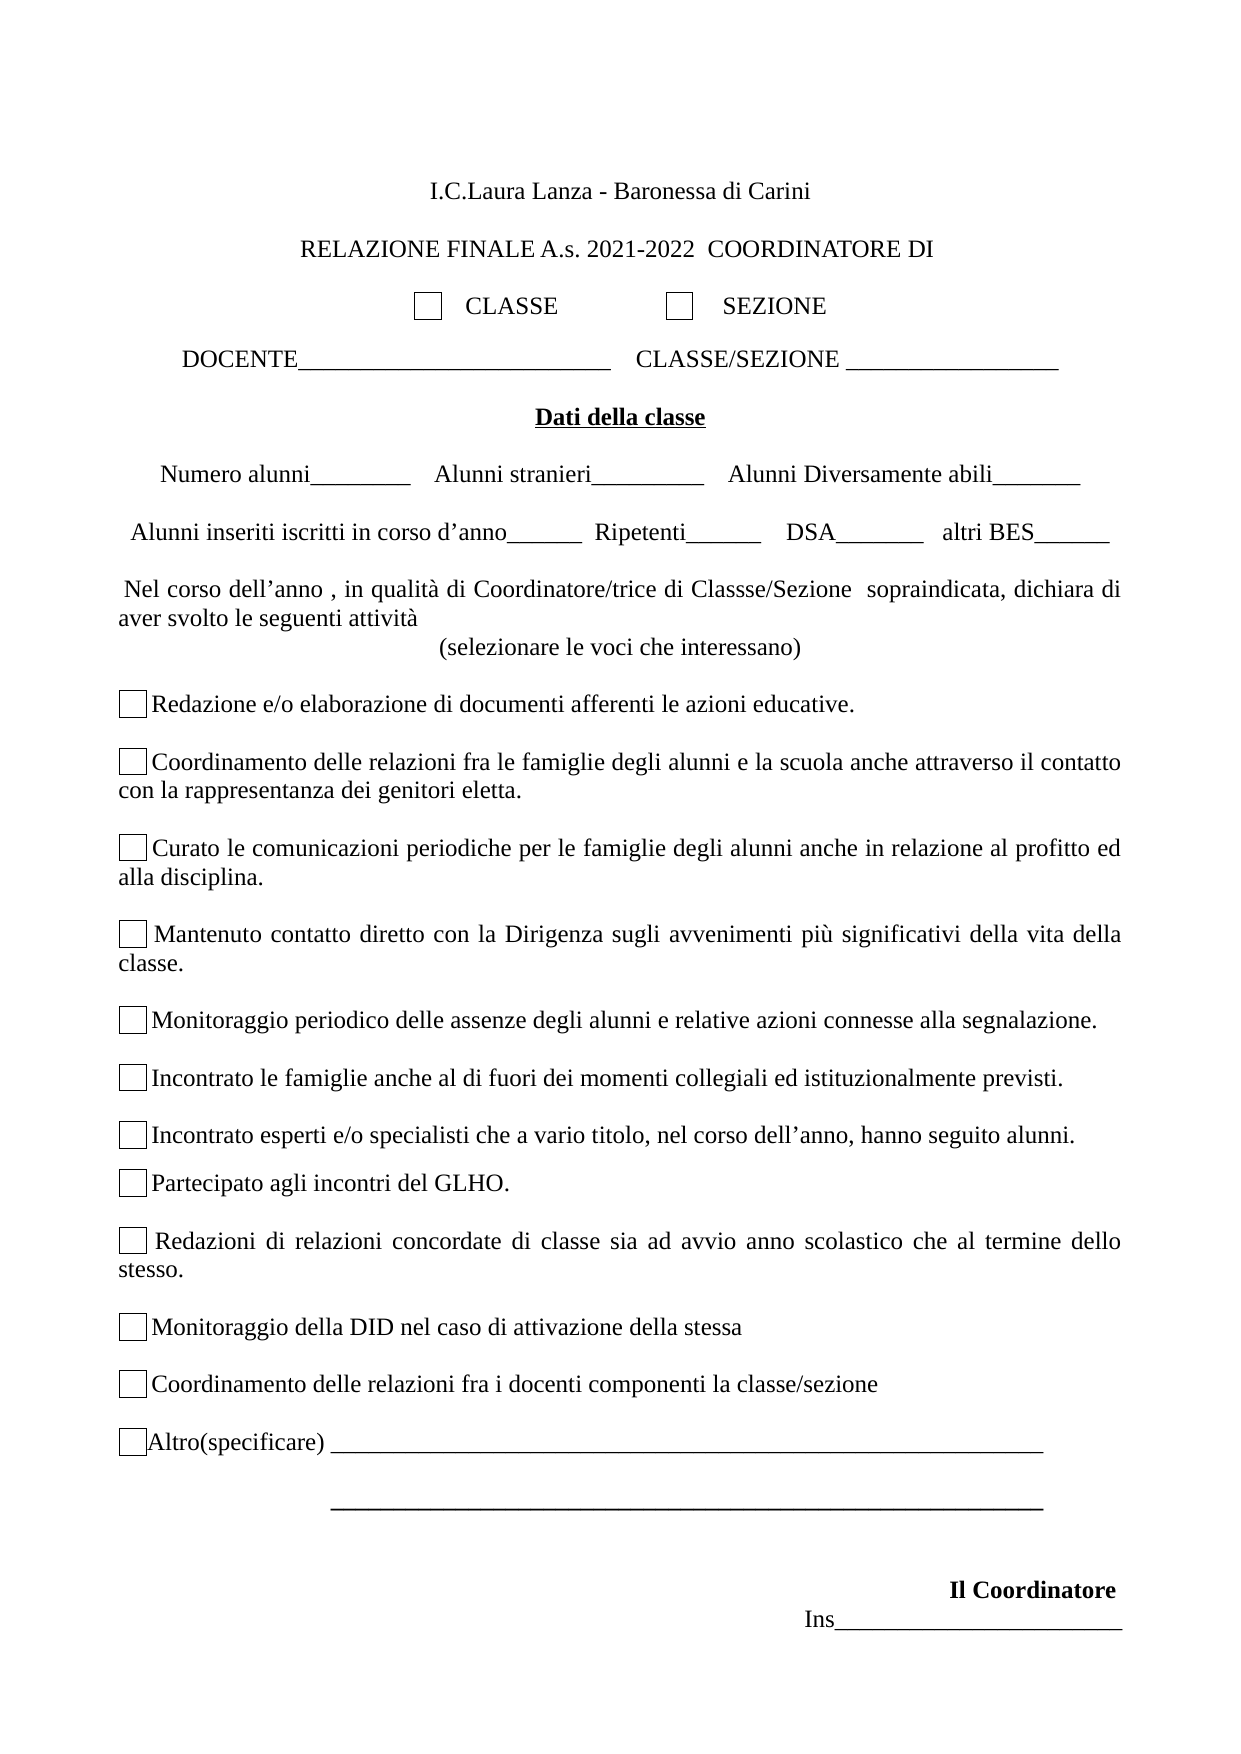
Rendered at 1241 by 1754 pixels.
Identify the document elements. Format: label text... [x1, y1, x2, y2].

text Il Coordinatore [118, 1576, 1122, 1604]
text Ins_______________________ [118, 1604, 1122, 1633]
text Mantenuto contatto diretto con la Dirigenza sugli avvenimenti più significativi della vita della classe. [118, 919, 1122, 977]
text Monitoraggio della DID nel caso di attivazione della stessa [118, 1312, 1122, 1341]
text Coordinamento delle relazioni fra i docenti componenti la classe/sezione [118, 1369, 1122, 1398]
text Incontrato le famiglie anche al di fuori dei momenti collegiali ed istituzionalmente previsti. [118, 1063, 1122, 1092]
text Redazioni di relazioni concordate di classe sia ad avvio anno scolastico che al termine dello stesso. [118, 1226, 1122, 1283]
text Incontrato esperti e/o specialisti che a vario titolo, nel corso dell’anno, hanno seguito alunni. [118, 1120, 1122, 1149]
text DOCENTE_________________________ CLASSE/SEZIONE _________________ [118, 344, 1122, 373]
text Numero alunni________ Alunni stranieri_________ Alunni Diversamente abili_______ [118, 459, 1122, 488]
text CLASSE SEZIONE [118, 291, 1122, 320]
text (selezionare le voci che interessano) [118, 632, 1122, 660]
text _________________________________________________________ [118, 1484, 1122, 1513]
text Redazione e/o elaborazione di documenti afferenti le azioni educative. [118, 689, 1122, 718]
text Dati della classe [118, 402, 1122, 430]
text RELAZIONE FINALE A.s. 2021-2022 COORDINATORE DI [118, 234, 1122, 263]
text Altro(specificare) _________________________________________________________ [118, 1427, 1122, 1456]
text Alunni inseriti iscritti in corso d’anno______ Ripetenti______ DSA_______ altri BES______ [118, 517, 1122, 545]
text Nel corso dell’anno , in qualità di Coordinatore/trice di Classse/Sezione sopraindicata, dichiara di aver svolto le seguenti attività [118, 574, 1122, 632]
text Partecipato agli incontri del GLHO. [118, 1168, 1122, 1197]
text Monitoraggio periodico delle assenze degli alunni e relative azioni connesse alla segnalazione. [118, 1005, 1122, 1034]
text I.C.Laura Lanza - Baronessa di Carini [118, 176, 1122, 205]
text Coordinamento delle relazioni fra le famiglie degli alunni e la scuola anche attraverso il contatto con la rappresentanza dei genitori eletta. [118, 747, 1122, 804]
text Curato le comunicazioni periodiche per le famiglie degli alunni anche in relazione al profitto ed alla disciplina. [118, 833, 1122, 890]
